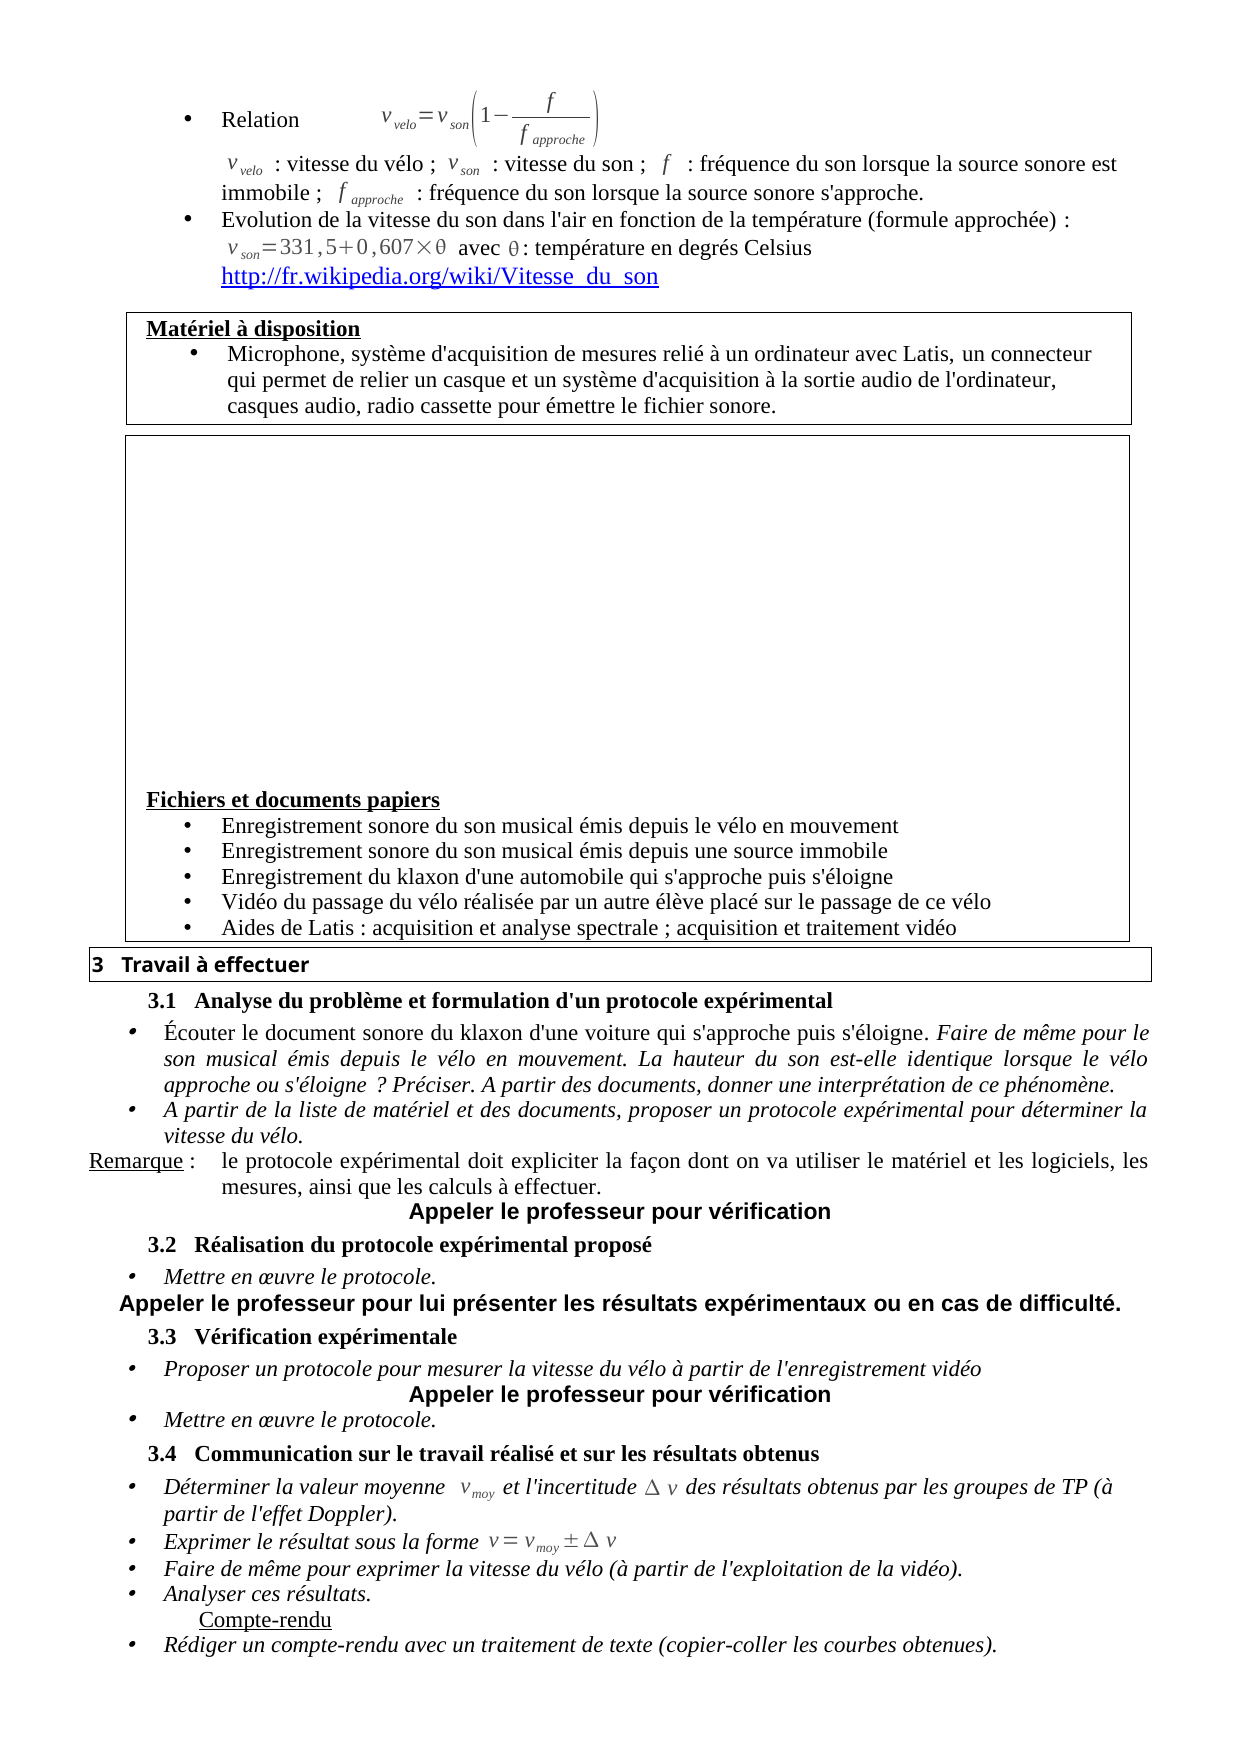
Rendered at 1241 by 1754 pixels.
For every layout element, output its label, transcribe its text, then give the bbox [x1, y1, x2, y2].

text Compte-rendu [198, 1607, 1152, 1632]
subtitle Communication sur le travail réalisé et sur les résultats obtenus [148, 1440, 1152, 1466]
text Appeler le professeur pour vérification [88, 1199, 1152, 1224]
text Appeler le professeur pour vérification [88, 1382, 1152, 1407]
subtitle Travail à effectuer [90, 948, 1151, 981]
list Exprimer le résultat sous la forme [126, 1527, 1152, 1556]
text Fichiers et documents papiers [146, 787, 1094, 813]
text Appeler le professeur pour lui présenter les résultats expérimentaux ou en cas de difficulté. [88, 1289, 1152, 1317]
list Déterminer la valeur moyenne et l'incertitude des résultats obtenus par les groupes de TP (à partir de l'effet Doppler). [126, 1472, 1152, 1527]
subtitle Analyse du problème et formulation d'un protocole expérimental [148, 988, 1152, 1013]
list Aides de Latis : acquisition et analyse spectrale ; acquisition et traitement vidéo [184, 915, 1129, 940]
list A partir de la liste de matériel et des documents, proposer un protocole expérimental pour déterminer la vitesse du vélo. [126, 1097, 1152, 1148]
list Enregistrement du klaxon d'une automobile qui s'approche puis s'éloigne [184, 864, 1129, 889]
text Matériel à disposition [146, 316, 1094, 341]
list Faire de même pour exprimer la vitesse du vélo (à partir de l'exploitation de la vidéo). [126, 1556, 1152, 1581]
list Enregistrement sonore du son musical émis depuis le vélo en mouvement [184, 813, 1129, 838]
subtitle Vérification expérimentale [148, 1324, 1152, 1350]
list Mettre en œuvre le protocole. [126, 1264, 1152, 1289]
list Rédiger un compte-rendu avec un traitement de texte (copier-coller les courbes obtenues). [126, 1632, 1152, 1658]
subtitle Réalisation du protocole expérimental proposé [148, 1232, 1152, 1257]
list Relation : vitesse du vélo ; : vitesse du son ; : fréquence du son lorsque la source sonore est immobile ; : fréquence du son lorsque la source sonore s'approche. [184, 88, 1152, 207]
list Écouter le document sonore du klaxon d'une voiture qui s'approche puis s'éloigne. Faire de même pour le son musical émis depuis le vélo en mouvement. La hauteur du son est-elle identique lorsque le vélo approche ou s'éloigne ? Préciser. A partir des documents, donner une interprétation de ce phénomène. [126, 1020, 1152, 1097]
list Vidéo du passage du vélo réalisée par un autre élève placé sur le passage de ce vélo [184, 889, 1129, 915]
list Proposer un protocole pour mesurer la vitesse du vélo à partir de l'enregistrement vidéo [126, 1356, 1152, 1382]
list Analyser ces résultats. [126, 1581, 1152, 1607]
list Microphone, système d'acquisition de mesures relié à un ordinateur avec Latis, un connecteur qui permet de relier un casque et un système d'acquisition à la sortie audio de l'ordinateur, casques audio, radio cassette pour émettre le fichier sonore. [189, 341, 1131, 418]
list Evolution de la vitesse du son dans l'air en fonction de la température (formule approchée) : avec : température en degrés Celsius http://fr.wikipedia.org/wiki/Vitesse_du_son [184, 207, 1152, 290]
list Mettre en œuvre le protocole. [126, 1407, 1152, 1433]
list Enregistrement sonore du son musical émis depuis une source immobile [184, 838, 1129, 864]
text Remarque : le protocole expérimental doit expliciter la façon dont on va utiliser le matériel et les logiciels, les mesures, ainsi que les calculs à effectuer. [88, 1148, 1152, 1199]
